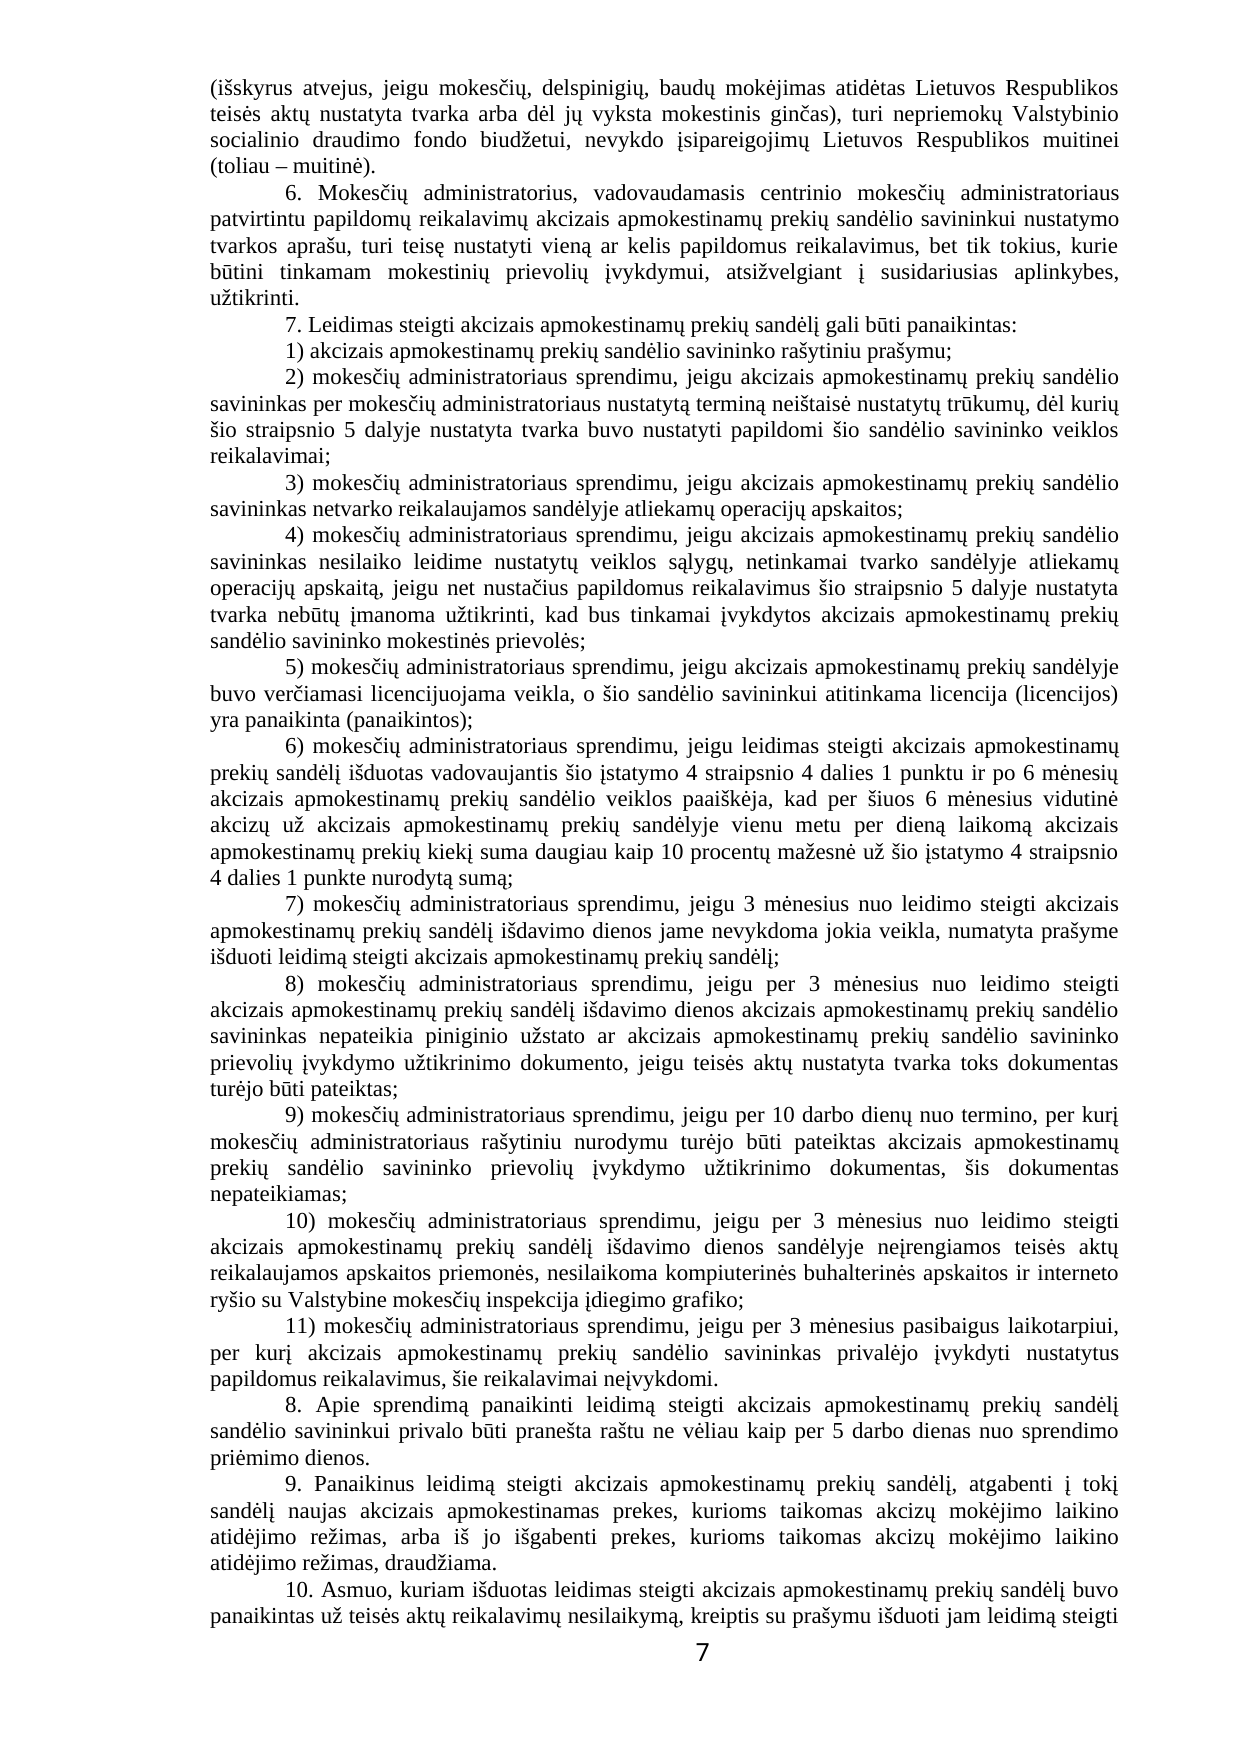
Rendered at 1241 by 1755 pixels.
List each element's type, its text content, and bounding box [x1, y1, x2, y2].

text 8. Apie sprendimą panaikinti leidimą steigti akcizais apmokestinamų prekių sandėlį sandėlio savininkui privalo būti pranešta raštu ne vėliau kaip per 5 darbo dienas nuo sprendimo priėmimo dienos. [210, 1391, 1120, 1470]
text 3) mokesčių administratoriaus sprendimu, jeigu akcizais apmokestinamų prekių sandėlio savininkas netvarko reikalaujamos sandėlyje atliekamų operacijų apskaitos; [210, 469, 1120, 522]
text 10. Asmuo, kuriam išduotas leidimas steigti akcizais apmokestinamų prekių sandėlį buvo panaikintas už teisės aktų reikalavimų nesilaikymą, kreiptis su prašymu išduoti jam leidimą steigti [210, 1576, 1120, 1628]
text 1) akcizais apmokestinamų prekių sandėlio savininko rašytiniu prašymu; [210, 337, 1120, 363]
text 9. Panaikinus leidimą steigti akcizais apmokestinamų prekių sandėlį, atgabenti į tokį sandėlį naujas akcizais apmokestinamas prekes, kurioms taikomas akcizų mokėjimo laikino atidėjimo režimas, arba iš jo išgabenti prekes, kurioms taikomas akcizų mokėjimo laikino atidėjimo režimas, draudžiama. [210, 1470, 1120, 1576]
text 5) mokesčių administratoriaus sprendimu, jeigu akcizais apmokestinamų prekių sandėlyje buvo verčiamasi licencijuojama veikla, o šio sandėlio savininkui atitinkama licencija (licencijos) yra panaikinta (panaikintos); [210, 653, 1120, 732]
text 4) mokesčių administratoriaus sprendimu, jeigu akcizais apmokestinamų prekių sandėlio savininkas nesilaiko leidime nustatytų veiklos sąlygų, netinkamai tvarko sandėlyje atliekamų operacijų apskaitą, jeigu net nustačius papildomus reikalavimus šio straipsnio 5 dalyje nustatyta tvarka nebūtų įmanoma užtikrinti, kad bus tinkamai įvykdytos akcizais apmokestinamų prekių sandėlio savininko mokestinės prievolės; [210, 522, 1120, 653]
text (išskyrus atvejus, jeigu mokesčių, delspinigių, baudų mokėjimas atidėtas Lietuvos Respublikos teisės aktų nustatyta tvarka arba dėl jų vyksta mokestinis ginčas), turi nepriemokų Valstybinio socialinio draudimo fondo biudžetui, nevykdo įsipareigojimų Lietuvos Respublikos muitinei (toliau – muitinė). [210, 73, 1120, 179]
text 7. Leidimas steigti akcizais apmokestinamų prekių sandėlį gali būti panaikintas: [210, 311, 1120, 337]
text 10) mokesčių administratoriaus sprendimu, jeigu per 3 mėnesius nuo leidimo steigti akcizais apmokestinamų prekių sandėlį išdavimo dienos sandėlyje neįrengiamos teisės aktų reikalaujamos apskaitos priemonės, nesilaikoma kompiuterinės buhalterinės apskaitos ir interneto ryšio su Valstybine mokesčių inspekcija įdiegimo grafiko; [210, 1207, 1120, 1312]
text 11) mokesčių administratoriaus sprendimu, jeigu per 3 mėnesius pasibaigus laikotarpiui, per kurį akcizais apmokestinamų prekių sandėlio savininkas privalėjo įvykdyti nustatytus papildomus reikalavimus, šie reikalavimai neįvykdomi. [210, 1312, 1120, 1391]
text 6) mokesčių administratoriaus sprendimu, jeigu leidimas steigti akcizais apmokestinamų prekių sandėlį išduotas vadovaujantis šio įstatymo 4 straipsnio 4 dalies 1 punktu ir po 6 mėnesių akcizais apmokestinamų prekių sandėlio veiklos paaiškėja, kad per šiuos 6 mėnesius vidutinė akcizų už akcizais apmokestinamų prekių sandėlyje vienu metu per dieną laikomą akcizais apmokestinamų prekių kiekį suma daugiau kaip 10 procentų mažesnė už šio įstatymo 4 straipsnio 4 dalies 1 punkte nurodytą sumą; [210, 732, 1120, 891]
text 6. Mokesčių administratorius, vadovaudamasis centrinio mokesčių administratoriaus patvirtintu papildomų reikalavimų akcizais apmokestinamų prekių sandėlio savininkui nustatymo tvarkos aprašu, turi teisę nustatyti vieną ar kelis papildomus reikalavimus, bet tik tokius, kurie būtini tinkamam mokestinių prievolių įvykdymui, atsižvelgiant į susidariusias aplinkybes, užtikrinti. [210, 179, 1120, 311]
text 2) mokesčių administratoriaus sprendimu, jeigu akcizais apmokestinamų prekių sandėlio savininkas per mokesčių administratoriaus nustatytą terminą neištaisė nustatytų trūkumų, dėl kurių šio straipsnio 5 dalyje nustatyta tvarka buvo nustatyti papildomi šio sandėlio savininko veiklos reikalavimai; [210, 363, 1120, 469]
text 9) mokesčių administratoriaus sprendimu, jeigu per 10 darbo dienų nuo termino, per kurį mokesčių administratoriaus rašytiniu nurodymu turėjo būti pateiktas akcizais apmokestinamų prekių sandėlio savininko prievolių įvykdymo užtikrinimo dokumentas, šis dokumentas nepateikiamas; [210, 1101, 1120, 1207]
text 8) mokesčių administratoriaus sprendimu, jeigu per 3 mėnesius nuo leidimo steigti akcizais apmokestinamų prekių sandėlį išdavimo dienos akcizais apmokestinamų prekių sandėlio savininkas nepateikia piniginio užstato ar akcizais apmokestinamų prekių sandėlio savininko prievolių įvykdymo užtikrinimo dokumento, jeigu teisės aktų nustatyta tvarka toks dokumentas turėjo būti pateiktas; [210, 969, 1120, 1101]
text 7) mokesčių administratoriaus sprendimu, jeigu 3 mėnesius nuo leidimo steigti akcizais apmokestinamų prekių sandėlį išdavimo dienos jame nevykdoma jokia veikla, numatyta prašyme išduoti leidimą steigti akcizais apmokestinamų prekių sandėlį; [210, 891, 1120, 969]
